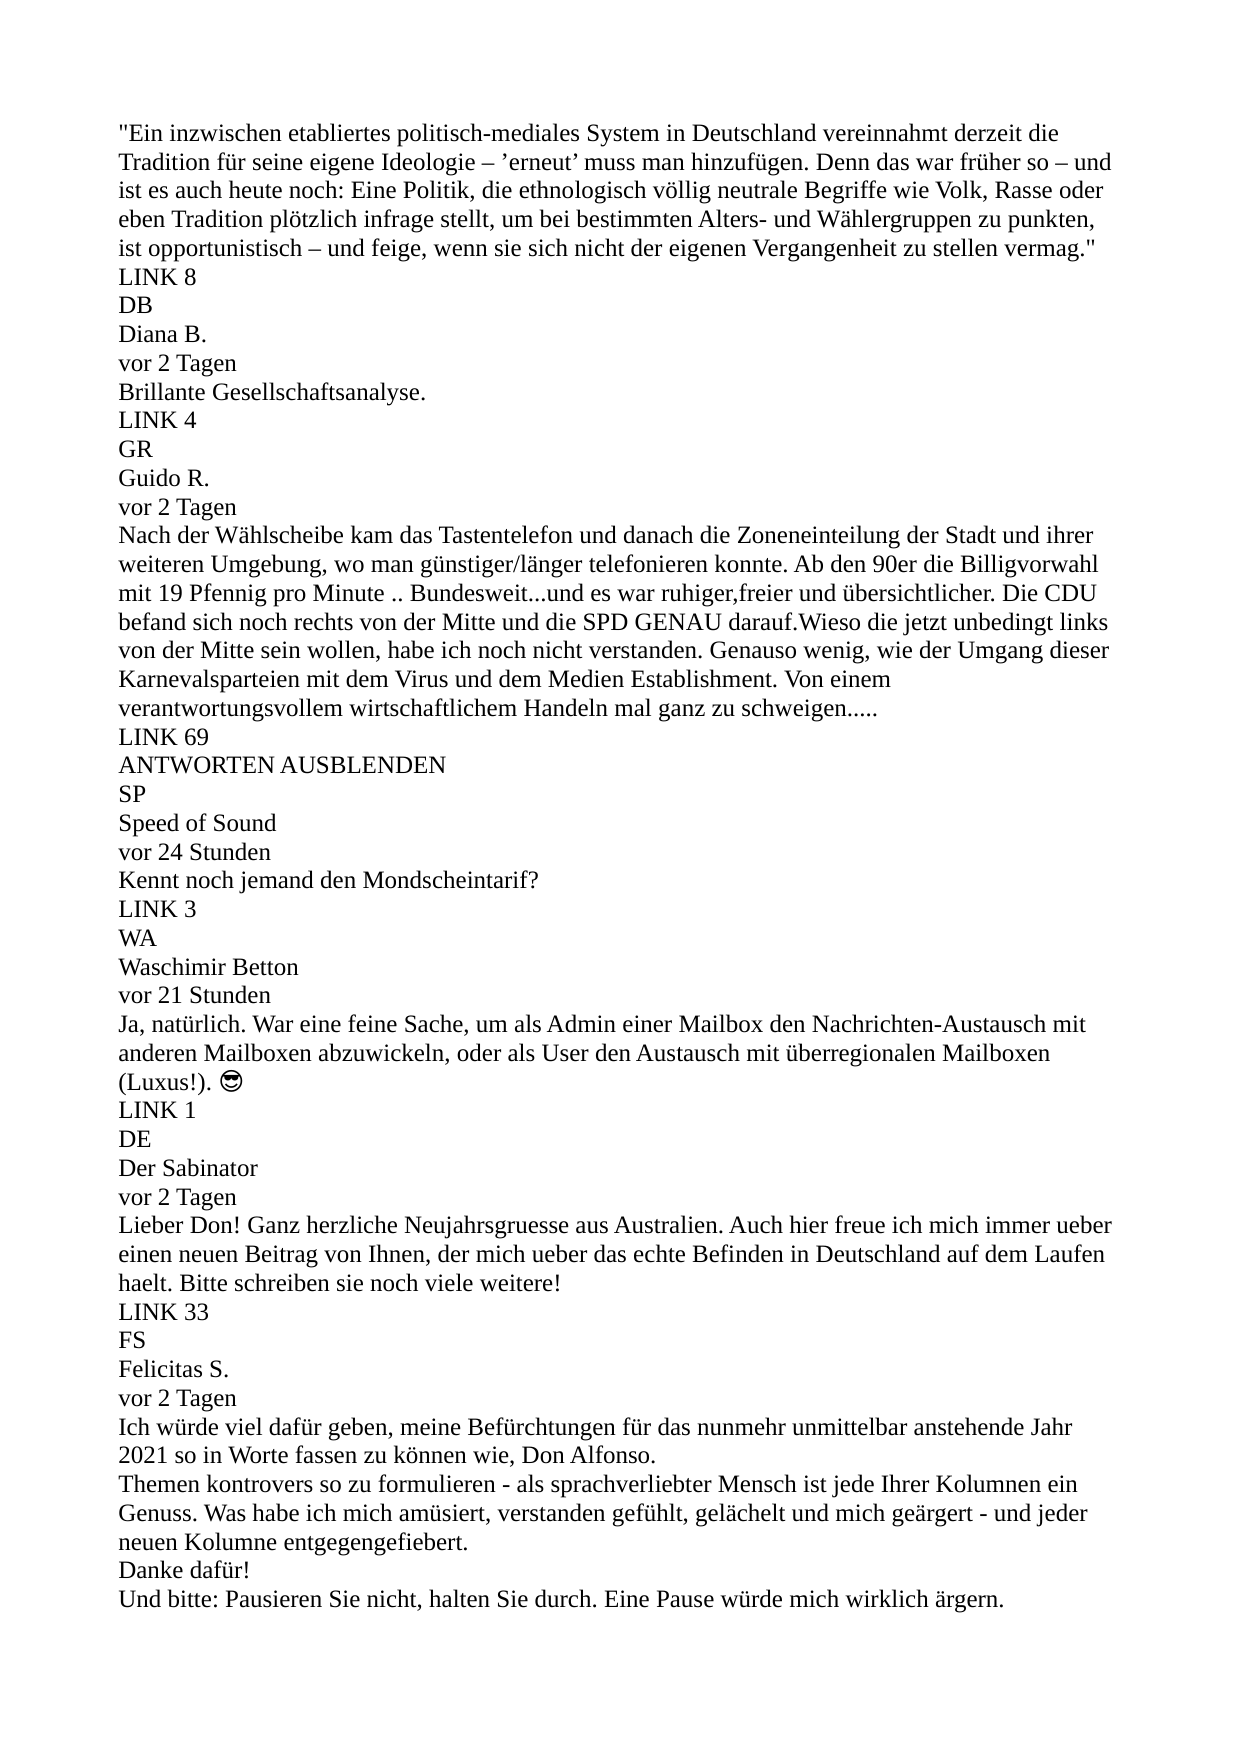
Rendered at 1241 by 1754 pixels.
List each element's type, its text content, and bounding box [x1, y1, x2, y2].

text Speed of Sound [118, 808, 1122, 837]
text Ja, natürlich. War eine feine Sache, um als Admin einer Mailbox den Nachrichten-Austausch mit anderen Mailboxen abzuwickeln, oder als User den Austausch mit überregionalen Mailboxen (Luxus!). 😎 [118, 1009, 1122, 1096]
text Felicitas S. [118, 1354, 1122, 1383]
text Kennt noch jemand den Mondscheintarif? [118, 866, 1122, 894]
text Diana B. [118, 319, 1122, 348]
text DE [118, 1124, 1122, 1153]
text ANTWORTEN AUSBLENDEN [118, 751, 1122, 779]
text vor 2 Tagen [118, 492, 1122, 521]
text Nach der Wählscheibe kam das Tastentelefon und danach die Zoneneinteilung der Stadt und ihrer weiteren Umgebung, wo man günstiger/länger telefonieren konnte. Ab den 90er die Billigvorwahl mit 19 Pfennig pro Minute .. Bundesweit...und es war ruhiger,freier und übersichtlicher. Die CDU befand sich noch rechts von der Mitte und die SPD GENAU darauf.Wieso die jetzt unbedingt links von der Mitte sein wollen, habe ich noch nicht verstanden. Genauso wenig, wie der Umgang dieser Karnevalsparteien mit dem Virus und dem Medien Establishment. Von einem verantwortungsvollem wirtschaftlichem Handeln mal ganz zu schweigen..... [118, 521, 1122, 722]
text vor 2 Tagen [118, 348, 1122, 377]
text LINK 8 [118, 262, 1122, 291]
text Danke dafür! [118, 1556, 1122, 1584]
text LINK 4 [118, 406, 1122, 434]
text DB [118, 291, 1122, 319]
text SP [118, 779, 1122, 808]
text vor 24 Stunden [118, 837, 1122, 866]
text vor 21 Stunden [118, 981, 1122, 1009]
text Waschimir Betton [118, 952, 1122, 981]
text vor 2 Tagen [118, 1383, 1122, 1412]
text "Ein inzwischen etabliertes politisch-mediales System in Deutschland vereinnahmt derzeit die Tradition für seine eigene Ideo­lo­gie – ’erneut’ muss man hinzufügen. Denn das war früher so – und ist es auch heute noch: Eine Politik, die ethno­lo­gisch völlig neutrale Be­griffe wie Volk, Rasse oder eben Tradition plötz­lich in­frage stellt, um bei bestimmten Alters- und Wählergruppen zu punk­ten, ist op­por­­tu­ni­stisch – und feige, wenn sie sich nicht der eigenen Ver­gangen­heit zu stel­len ver­mag." [118, 118, 1122, 262]
text Guido R. [118, 463, 1122, 492]
text LINK 1 [118, 1096, 1122, 1124]
text LINK 69 [118, 722, 1122, 751]
text LINK 3 [118, 894, 1122, 923]
text vor 2 Tagen [118, 1182, 1122, 1211]
text Der Sabinator [118, 1153, 1122, 1182]
text Lieber Don! Ganz herzliche Neujahrsgruesse aus Australien. Auch hier freue ich mich immer ueber einen neuen Beitrag von Ihnen, der mich ueber das echte Befinden in Deutschland auf dem Laufen haelt. Bitte schreiben sie noch viele weitere! [118, 1211, 1122, 1297]
text Und bitte: Pausieren Sie nicht, halten Sie durch. Eine Pause würde mich wirklich ärgern. [118, 1584, 1122, 1613]
text Themen kontrovers so zu formulieren - als sprachverliebter Mensch ist jede Ihrer Kolumnen ein Genuss. Was habe ich mich amüsiert, verstanden gefühlt, gelächelt und mich geärgert - und jeder neuen Kolumne entgegengefiebert. [118, 1469, 1122, 1556]
text Ich würde viel dafür geben, meine Befürchtungen für das nunmehr unmittelbar anstehende Jahr 2021 so in Worte fassen zu können wie, Don Alfonso. [118, 1412, 1122, 1469]
text Brillante Gesellschaftsanalyse. [118, 377, 1122, 406]
text GR [118, 434, 1122, 463]
text FS [118, 1326, 1122, 1354]
text WA [118, 923, 1122, 952]
text LINK 33 [118, 1297, 1122, 1326]
